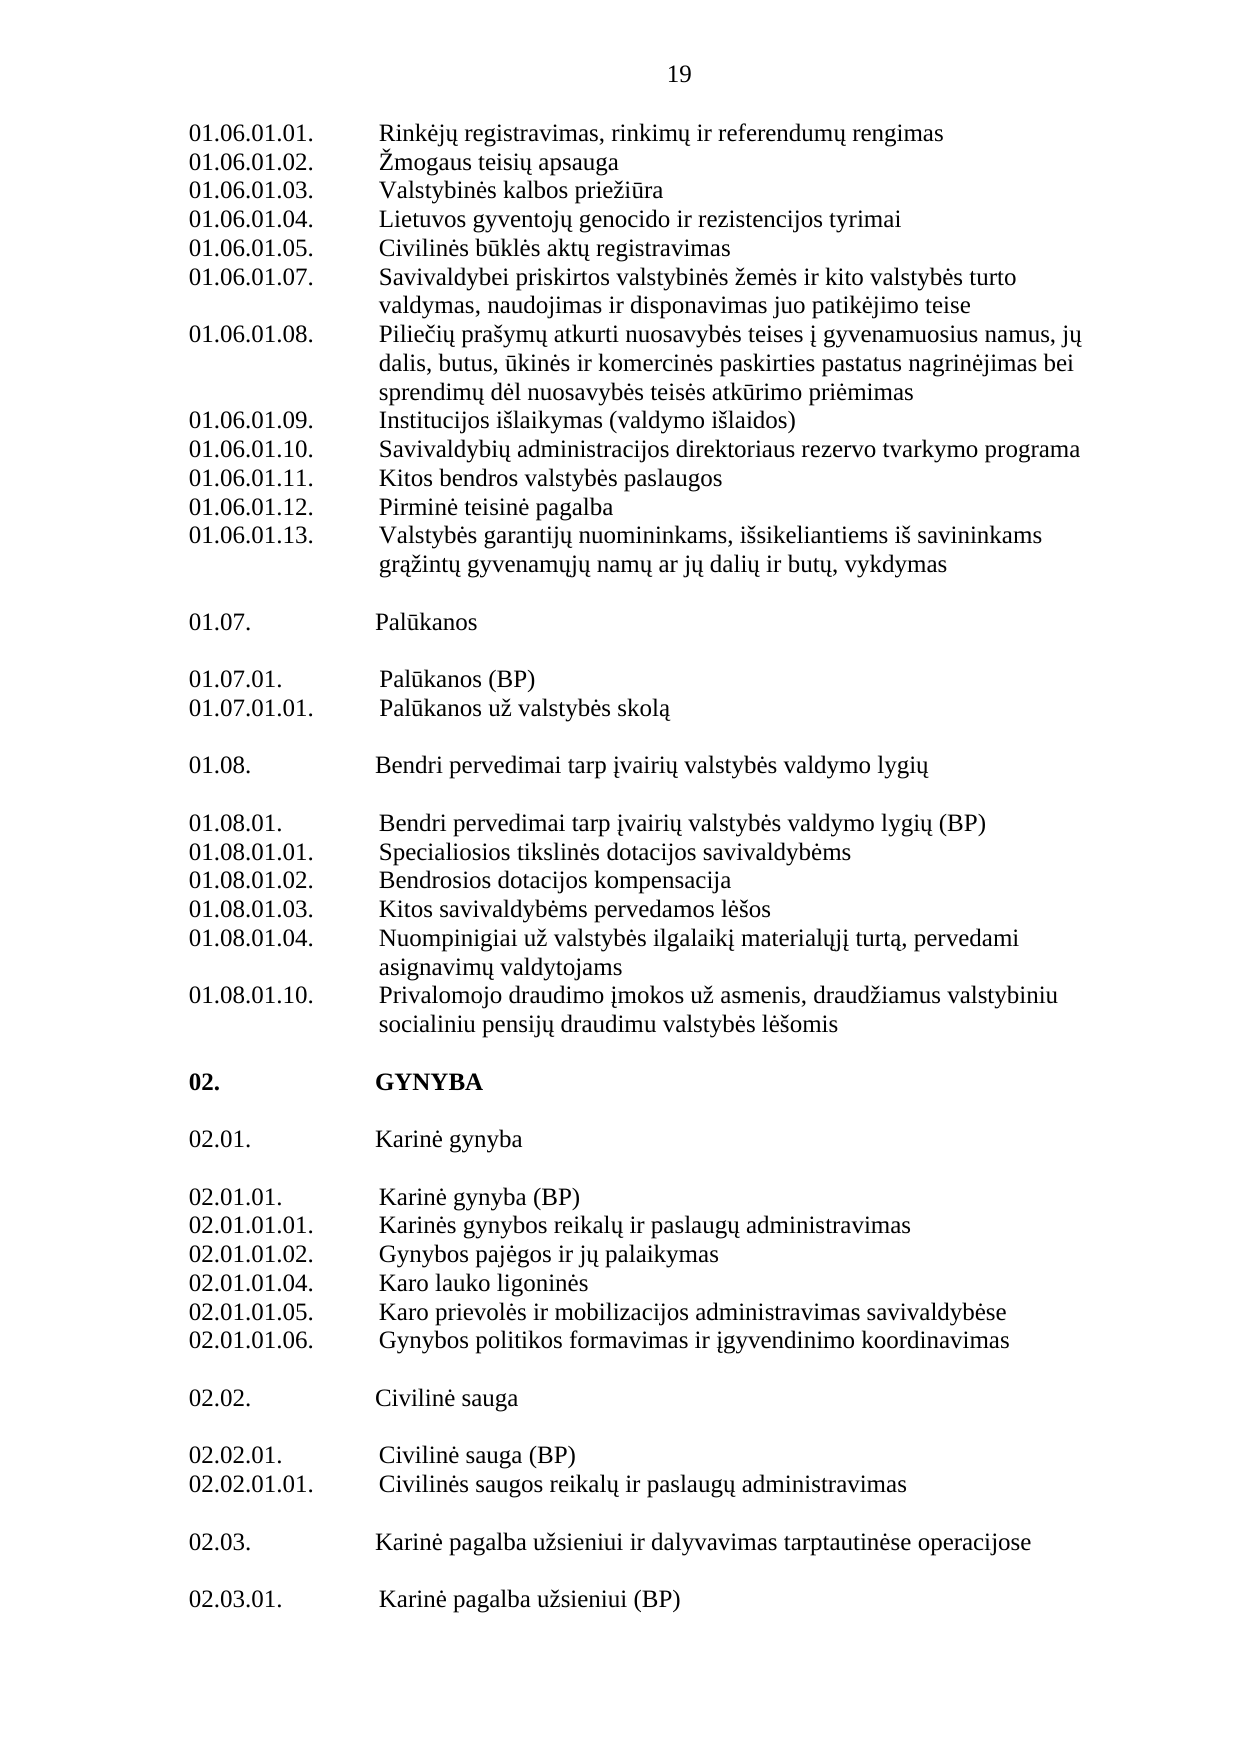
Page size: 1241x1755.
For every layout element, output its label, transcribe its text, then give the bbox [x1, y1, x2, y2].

table_cell 01.06.01.10. [177, 434, 367, 463]
table_header 01.08. [177, 751, 363, 779]
table_cell 02.01.01.04. [177, 1268, 367, 1297]
table_header Bendri pervedimai tarp įvairių valstybės valdymo lygių (BP) [368, 808, 1122, 837]
table_cell Institucijos išlaikymas (valdymo išlaidos) [368, 406, 1122, 434]
table_cell Pirminė teisinė pagalba [368, 492, 1122, 521]
table_cell Kitos savivaldybėms pervedamos lėšos [368, 894, 1122, 923]
table_cell Kitos bendros valstybės paslaugos [368, 463, 1122, 492]
table_cell 01.06.01.04. [177, 204, 367, 233]
table_cell 01.06.01.12. [177, 492, 367, 521]
table_header 02.01.01. [177, 1182, 367, 1211]
table_cell 01.06.01.11. [177, 463, 367, 492]
table_cell 02.02.01.01. [177, 1469, 367, 1498]
table_cell 01.08.01.10. [177, 981, 367, 1038]
table_cell 01.06.01.01. [177, 118, 367, 147]
table_cell 02.01.01.02. [177, 1239, 367, 1268]
table_cell 01.06.01.02. [177, 147, 367, 176]
table_header GYNYBA [364, 1067, 1122, 1096]
table_cell 01.08.01.02. [177, 866, 367, 894]
table_header Karinė gynyba (BP) [368, 1182, 1122, 1211]
table_cell Privalomojo draudimo įmokos už asmenis, draudžiamus valstybiniu socialiniu pensijų draudimu valstybės lėšomis [368, 981, 1122, 1038]
table_cell Savivaldybių administracijos direktoriaus rezervo tvarkymo programa [368, 434, 1122, 463]
table_cell Palūkanos už valstybės skolą [368, 693, 1122, 722]
table_cell 02.01.01.01. [177, 1211, 367, 1239]
table_cell Piliečių prašymų atkurti nuosavybės teises į gyvenamuosius namus, jų dalis, butus, ūkinės ir komercinės paskirties pastatus nagrinėjimas bei sprendimų dėl nuosavybės teisės atkūrimo priėmimas [368, 319, 1122, 406]
table_cell 02.01.01.06. [177, 1326, 367, 1354]
table_header 02.03. [177, 1527, 363, 1556]
table_cell Lietuvos gyventojų genocido ir rezistencijos tyrimai [368, 204, 1122, 233]
table_cell Karo lauko ligoninės [368, 1268, 1122, 1297]
table_header 02.01. [177, 1124, 363, 1153]
table_cell Žmogaus teisių apsauga [368, 147, 1122, 176]
table_header 01.07. [177, 607, 363, 636]
table_header Bendri pervedimai tarp įvairių valstybės valdymo lygių [364, 751, 1122, 779]
table_cell 01.06.01.13. [177, 521, 367, 578]
table_cell Gynybos politikos formavimas ir įgyvendinimo koordinavimas [368, 1326, 1122, 1354]
table_header Civilinė sauga (BP) [368, 1441, 1122, 1469]
table_cell Savivaldybei priskirtos valstybinės žemės ir kito valstybės turto valdymas, naudojimas ir disponavimas juo patikėjimo teise [368, 262, 1122, 319]
table_cell Civilinės saugos reikalų ir paslaugų administravimas [368, 1469, 1122, 1498]
table_header 02.02.01. [177, 1441, 367, 1469]
table_header 02.03.01. [177, 1584, 367, 1613]
table_cell 01.06.01.07. [177, 262, 367, 319]
table_header Karinė gynyba [364, 1124, 1122, 1153]
table_cell 01.08.01.01. [177, 837, 367, 866]
table_header 01.08.01. [177, 808, 367, 837]
table_cell 01.07.01.01. [177, 693, 368, 722]
table_cell 01.06.01.03. [177, 176, 367, 204]
table_cell 01.06.01.09. [177, 406, 367, 434]
table_header Karinė pagalba užsieniui ir dalyvavimas tarptautinėse operacijose [364, 1527, 1122, 1556]
table_cell Gynybos pajėgos ir jų palaikymas [368, 1239, 1122, 1268]
table_cell Civilinės būklės aktų registravimas [368, 233, 1122, 262]
table_cell Karo prievolės ir mobilizacijos administravimas savivaldybėse [368, 1297, 1122, 1326]
table_header 02.02. [177, 1383, 363, 1412]
table_cell Valstybės garantijų nuomininkams, išsikeliantiems iš savininkams grąžintų gyvenamųjų namų ar jų dalių ir butų, vykdymas [368, 521, 1122, 578]
table_header Civilinė sauga [364, 1383, 1122, 1412]
table_cell 01.06.01.08. [177, 319, 367, 406]
table_header Karinė pagalba užsieniui (BP) [368, 1584, 1122, 1613]
table_cell Bendrosios dotacijos kompensacija [368, 866, 1122, 894]
table_cell Rinkėjų registravimas, rinkimų ir referendumų rengimas [368, 118, 1122, 147]
table_cell Specialiosios tikslinės dotacijos savivaldybėms [368, 837, 1122, 866]
table_cell 01.08.01.04. [177, 923, 367, 981]
table_cell Valstybinės kalbos priežiūra [368, 176, 1122, 204]
table_header Palūkanos (BP) [368, 664, 1122, 693]
table_cell Karinės gynybos reikalų ir paslaugų administravimas [368, 1211, 1122, 1239]
table_header 02. [177, 1067, 363, 1096]
table_cell 01.08.01.03. [177, 894, 367, 923]
table_cell Nuompinigiai už valstybės ilgalaikį materialųjį turtą, pervedami asignavimų valdytojams [368, 923, 1122, 981]
table_header 01.07.01. [177, 664, 368, 693]
table_header Palūkanos [364, 607, 1122, 636]
table_cell 01.06.01.05. [177, 233, 367, 262]
table_cell 02.01.01.05. [177, 1297, 367, 1326]
